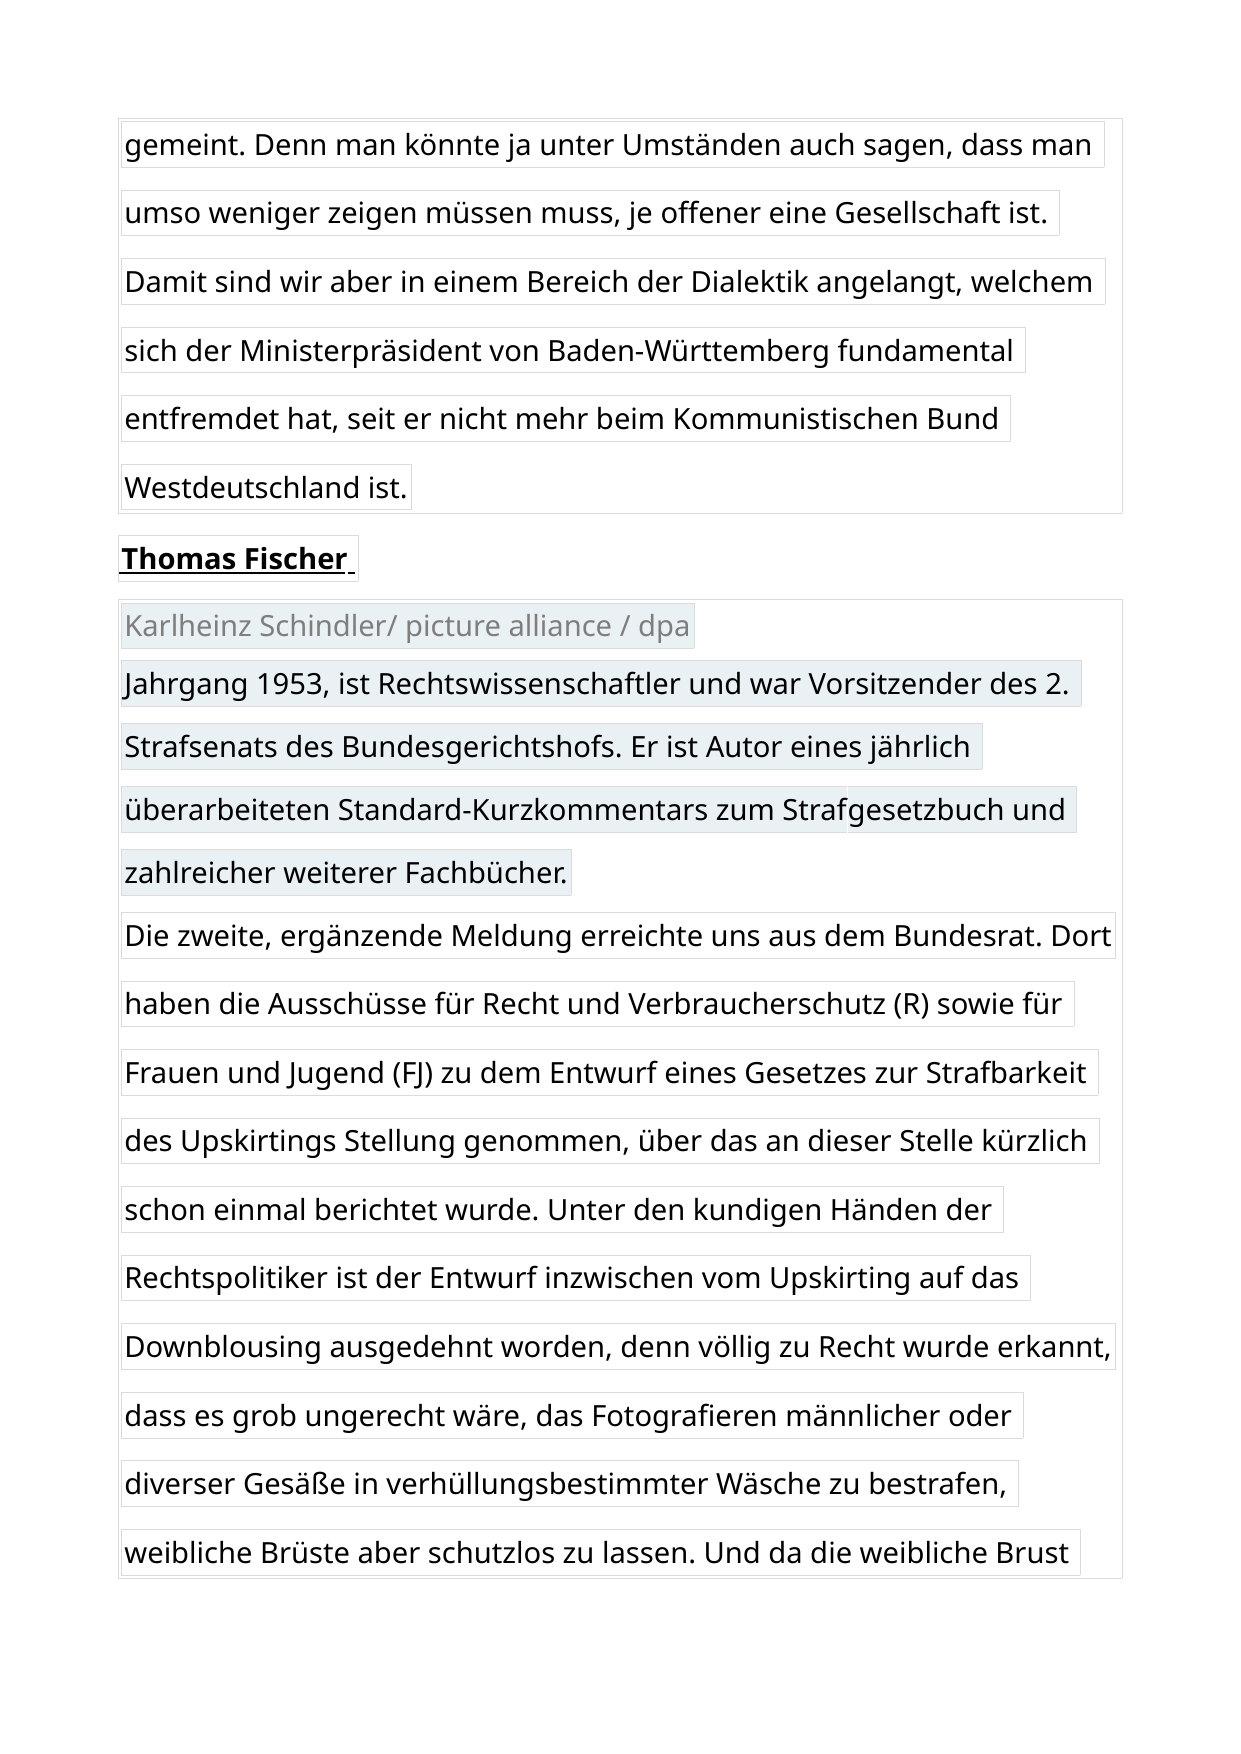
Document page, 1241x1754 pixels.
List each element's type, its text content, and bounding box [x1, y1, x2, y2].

text Karlheinz Schindler/ picture alliance / dpa [119, 600, 1122, 648]
text [359, 535, 1122, 581]
text gemeint. Denn man könnte ja unter Umständen auch sagen, dass man umso weniger zeigen müssen muss, je offener eine Gesellschaft ist. Damit sind wir aber in einem Bereich der Dialektik angelangt, welchem sich der Ministerpräsident von Baden-Württemberg fundamental entfremdet hat, seit er nicht mehr beim Kommunistischen Bund Westdeutschland ist. [119, 119, 1122, 513]
text Thomas Fischer [119, 536, 358, 581]
text Jahrgang 1953, ist Rechts­wissenschaftler und war Vorsitzender des 2. Strafsenats des Bundes­gerichtshofs. Er ist Autor eines jährlich überarbeiteten Standard-Kurzkommentars zum Straf­gesetzbuch und zahlreicher weiterer Fachbücher. [119, 657, 1122, 895]
text Die zweite, ergänzende Meldung erreichte uns aus dem Bundesrat. Dort haben die Ausschüsse für Recht und Verbraucherschutz (R) sowie für Frauen und Jugend (FJ) zu dem Entwurf eines Gesetzes zur Strafbarkeit des Upskirtings Stellung genommen, über das an dieser Stelle kürzlich schon einmal berichtet wurde. Unter den kundigen Händen der Rechtspolitiker ist der Entwurf inzwischen vom Upskirting auf das Downblousing ausgedehnt worden, denn völlig zu Recht wurde erkannt, dass es grob ungerecht wäre, das Fotografieren männlicher oder diverser Gesäße in verhüllungsbestimmter Wäsche zu bestrafen, weibliche Brüste aber schutzlos zu lassen. Und da die weibliche Brust [119, 909, 1122, 1578]
